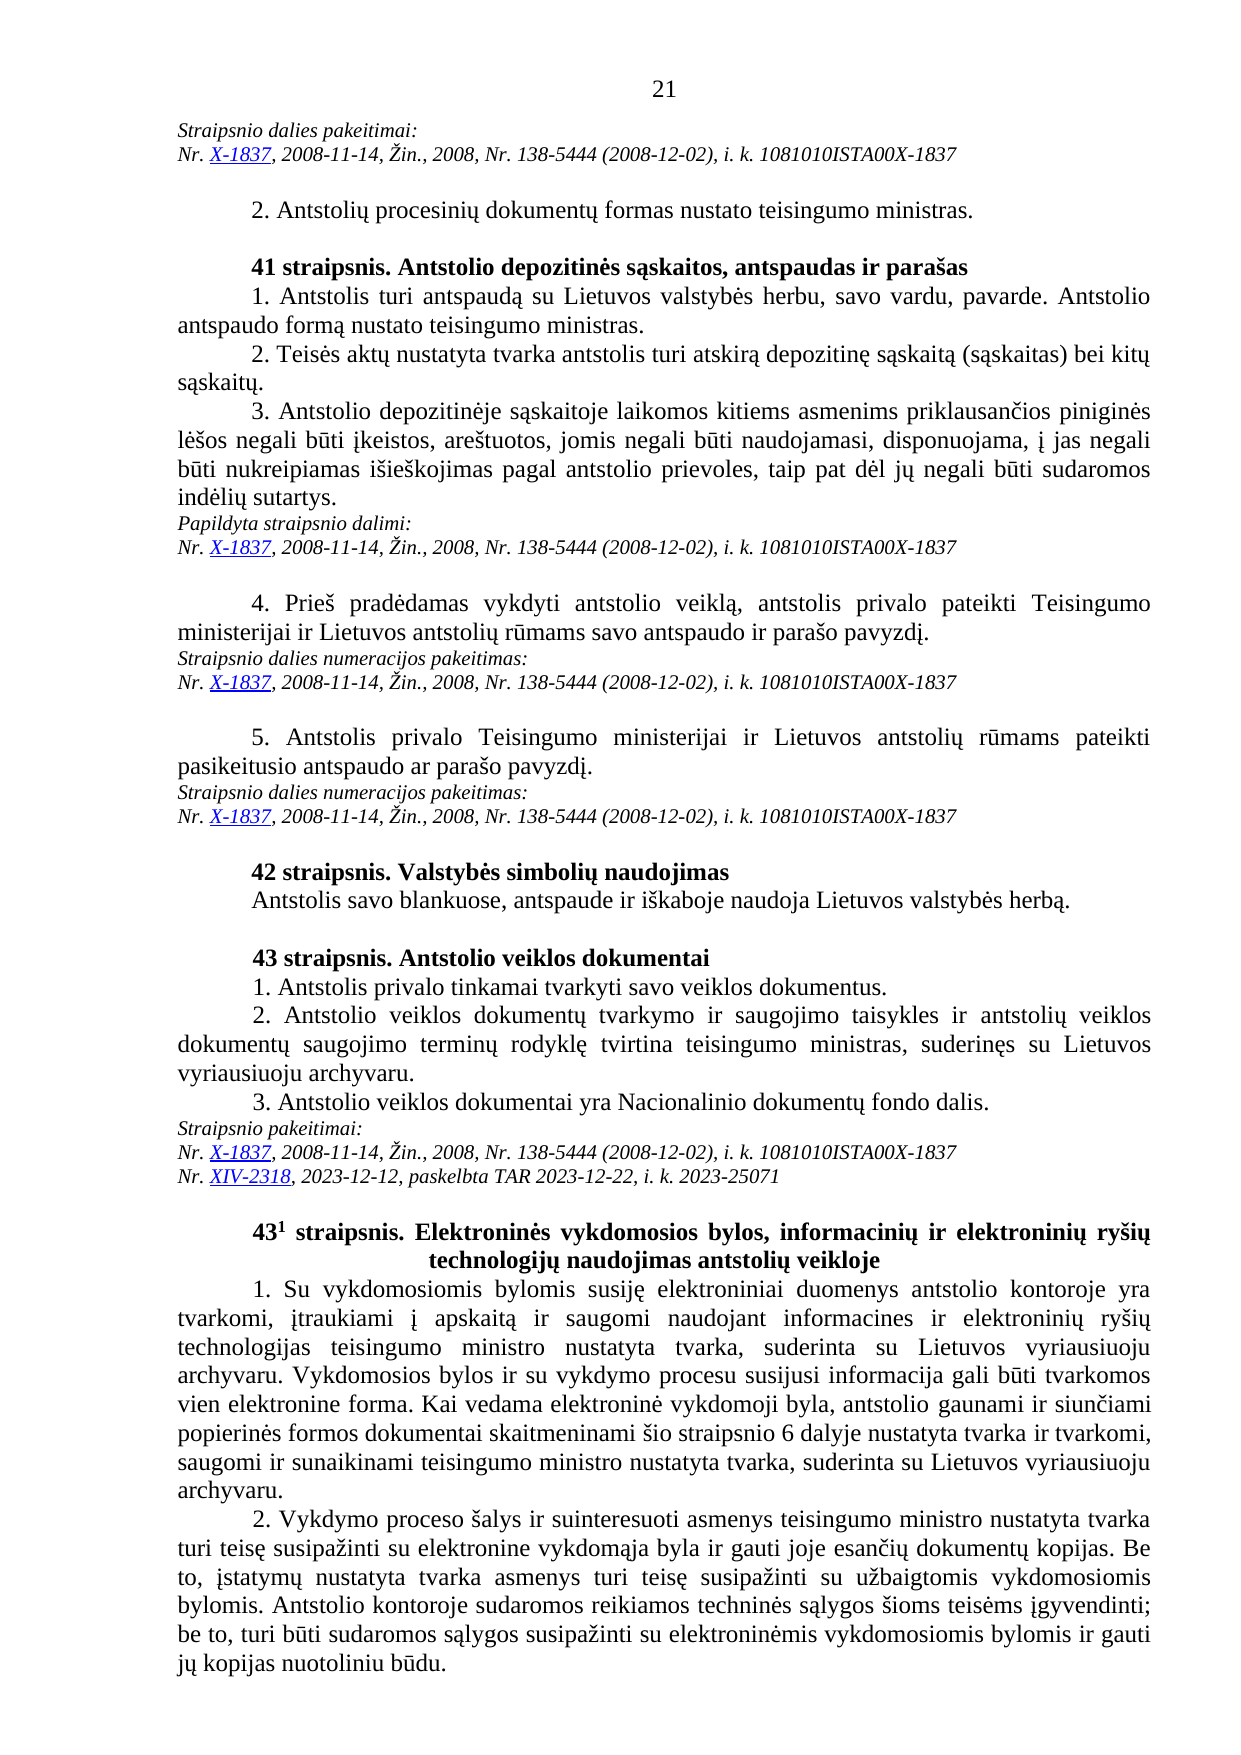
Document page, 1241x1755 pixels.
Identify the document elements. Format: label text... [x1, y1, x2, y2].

text Nr. XIV-2318, 2023-12-12, paskelbta TAR 2023-12-22, i. k. 2023-25071 [177, 1164, 1152, 1188]
text 2. Vykdymo proceso šalys ir suinteresuoti asmenys teisingumo ministro nustatyta tvarka turi teisę susipažinti su elektronine vykdomąja byla ir gauti joje esančių dokumentų kopijas. Be to, įstatymų nustatyta tvarka asmenys turi teisę susipažinti su užbaigtomis vykdomosiomis bylomis. Antstolio kontoroje sudaromos reikiamos techninės sąlygos šioms teisėms įgyvendinti; be to, turi būti sudaromos sąlygos susipažinti su elektroninėmis vykdomosiomis bylomis ir gauti jų kopijas nuotoliniu būdu. [177, 1504, 1152, 1677]
text 3. Antstolio veiklos dokumentai yra Nacionalinio dokumentų fondo dalis. [177, 1087, 1152, 1116]
text Nr. X-1837, 2008-11-14, Žin., 2008, Nr. 138-5444 (2008-12-02), i. k. 1081010ISTA00X-1837 [177, 1140, 1152, 1164]
text 2. Teisės aktų nustatyta tvarka antstolis turi atskirą depozitinę sąskaitą (sąskaitas) bei kitų sąskaitų. [177, 339, 1152, 396]
text Straipsnio dalies numeracijos pakeitimas: [177, 646, 1152, 670]
text 431 straipsnis. Elektroninės vykdomosios bylos, informacinių ir elektroninių ryšių technologijų naudojimas antstolių veikloje [252, 1217, 1152, 1274]
text 2. Antstolio veiklos dokumentų tvarkymo ir saugojimo taisykles ir antstolių veiklos dokumentų saugojimo terminų rodyklę tvirtina teisingumo ministras, suderinęs su Lietuvos vyriausiuoju archyvaru. [177, 1001, 1152, 1087]
text Straipsnio dalies pakeitimai: [177, 118, 1152, 142]
text 3. Antstolio depozitinėje sąskaitoje laikomos kitiems asmenims priklausančios piniginės lėšos negali būti įkeistos, areštuotos, jomis negali būti naudojamasi, disponuojama, į jas negali būti nukreipiamas išieškojimas pagal antstolio prievoles, taip pat dėl jų negali būti sudaromos indėlių sutartys. [177, 396, 1152, 511]
text 1. Antstolis privalo tinkamai tvarkyti savo veiklos dokumentus. [177, 972, 1152, 1001]
text Straipsnio pakeitimai: [177, 1116, 1152, 1140]
text 41 straipsnis. Antstolio depozitinės sąskaitos, antspaudas ir parašas [177, 252, 1152, 281]
text 43 straipsnis. Antstolio veiklos dokumentai [177, 943, 1152, 972]
text Nr. X-1837, 2008-11-14, Žin., 2008, Nr. 138-5444 (2008-12-02), i. k. 1081010ISTA00X-1837 [177, 670, 1152, 694]
text Nr. X-1837, 2008-11-14, Žin., 2008, Nr. 138-5444 (2008-12-02), i. k. 1081010ISTA00X-1837 [177, 804, 1152, 828]
text Antstolis savo blankuose, antspaude ir iškaboje naudoja Lietuvos valstybės herbą. [177, 886, 1152, 914]
text 1. Su vykdomosiomis bylomis susiję elektroniniai duomenys antstolio kontoroje yra tvarkomi, įtraukiami į apskaitą ir saugomi naudojant informacines ir elektroninių ryšių technologijas teisingumo ministro nustatyta tvarka, suderinta su Lietuvos vyriausiuoju archyvaru. Vykdomosios bylos ir su vykdymo procesu susijusi informacija gali būti tvarkomos vien elektronine forma. Kai vedama elektroninė vykdomoji byla, antstolio gaunami ir siunčiami popierinės formos dokumentai skaitmeninami šio straipsnio 6 dalyje nustatyta tvarka ir tvarkomi, saugomi ir sunaikinami teisingumo ministro nustatyta tvarka, suderinta su Lietuvos vyriausiuoju archyvaru. [177, 1274, 1152, 1504]
text Nr. X-1837, 2008-11-14, Žin., 2008, Nr. 138-5444 (2008-12-02), i. k. 1081010ISTA00X-1837 [177, 535, 1152, 559]
text 4. Prieš pradėdamas vykdyti antstolio veiklą, antstolis privalo pateikti Teisingumo ministerijai ir Lietuvos antstolių rūmams savo antspaudo ir parašo pavyzdį. [177, 588, 1152, 646]
text 2. Antstolių procesinių dokumentų formas nustato teisingumo ministras. [177, 195, 1152, 224]
text Straipsnio dalies numeracijos pakeitimas: [177, 780, 1152, 804]
text 42 straipsnis. Valstybės simbolių naudojimas [177, 857, 1152, 886]
text 5. Antstolis privalo Teisingumo ministerijai ir Lietuvos antstolių rūmams pateikti pasikeitusio antspaudo ar parašo pavyzdį. [177, 722, 1152, 780]
text 1. Antstolis turi antspaudą su Lietuvos valstybės herbu, savo vardu, pavarde. Antstolio antspaudo formą nustato teisingumo ministras. [177, 281, 1152, 339]
text Nr. X-1837, 2008-11-14, Žin., 2008, Nr. 138-5444 (2008-12-02), i. k. 1081010ISTA00X-1837 [177, 142, 1152, 166]
text Papildyta straipsnio dalimi: [177, 511, 1152, 535]
